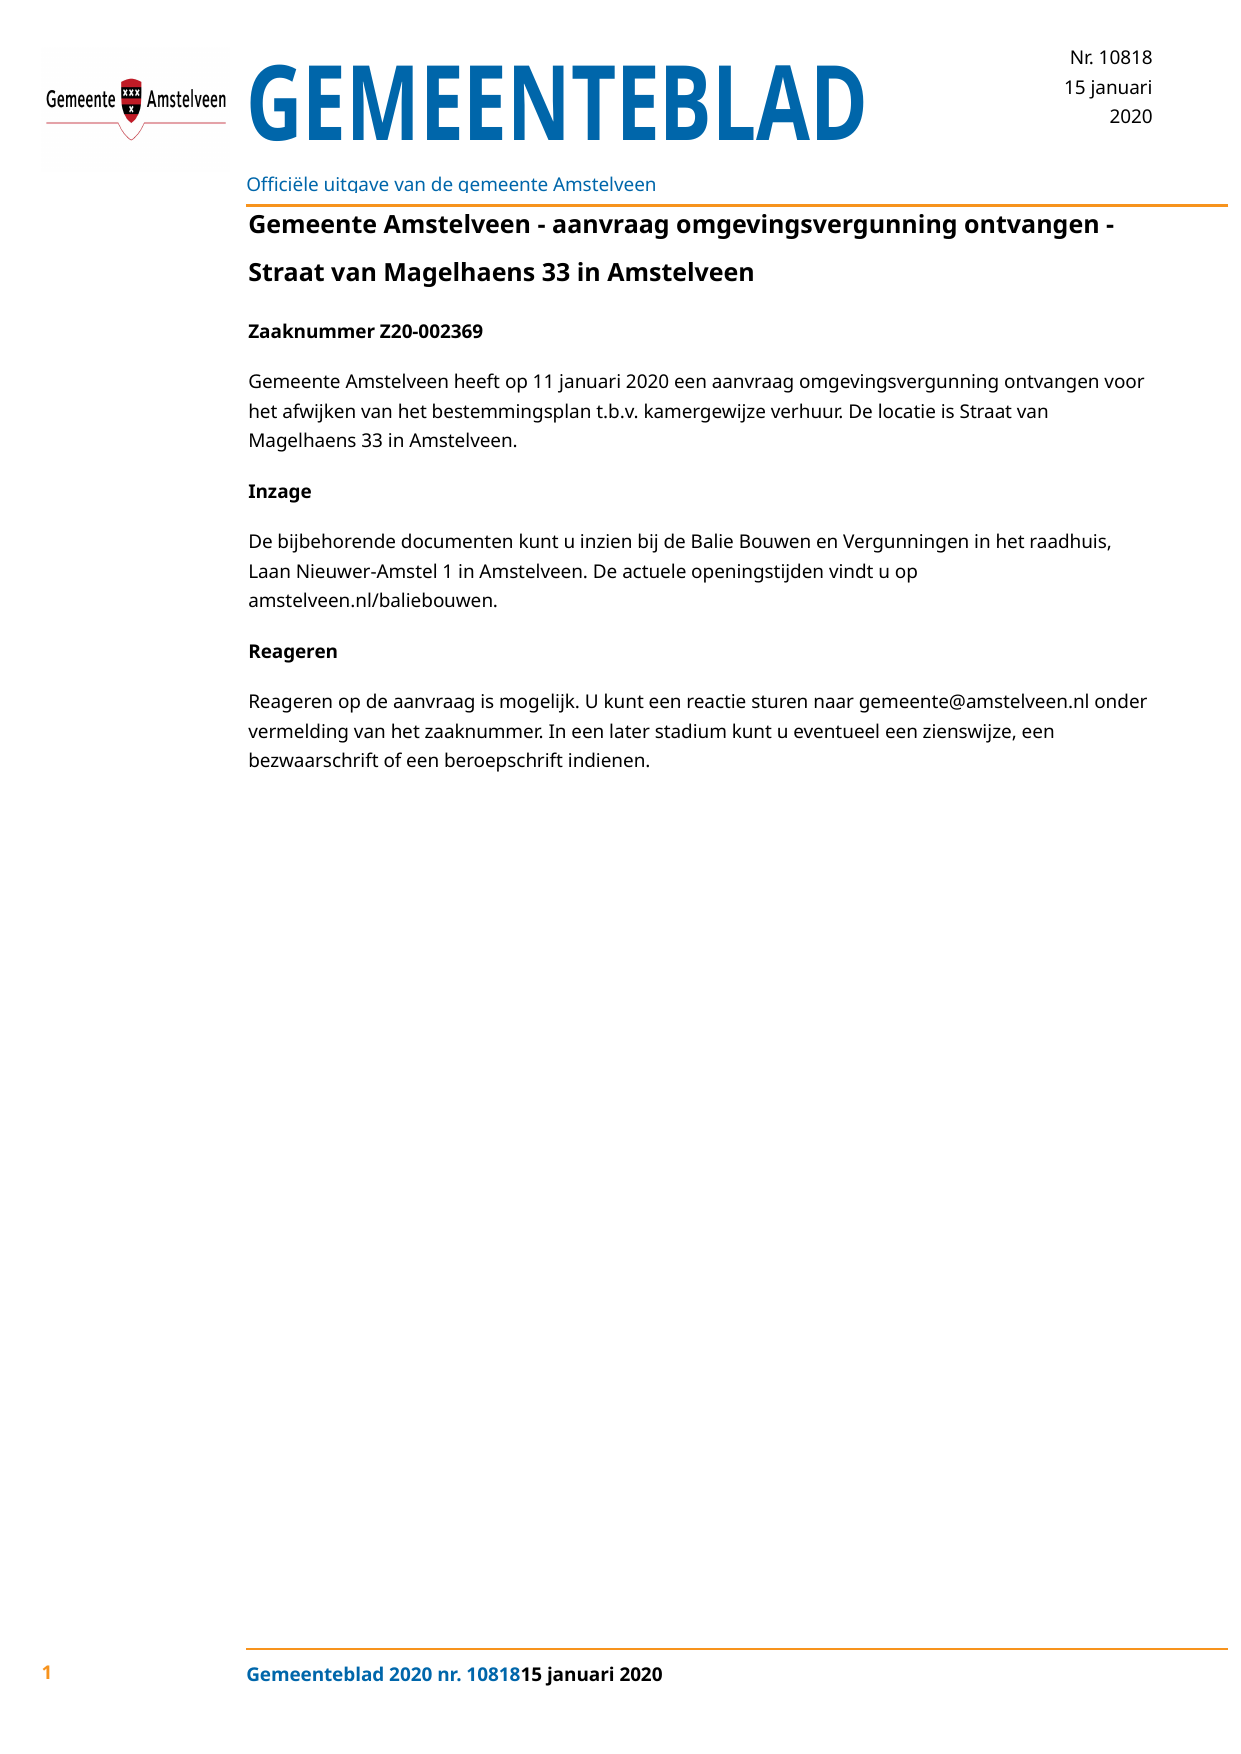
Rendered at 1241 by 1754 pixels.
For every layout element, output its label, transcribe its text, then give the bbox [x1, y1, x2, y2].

text Reageren op de aanvraag is mogelijk. U kunt een reactie sturen naar gemeente@amstelveen.nl onder vermelding van het zaaknummer. In een later stadium kunt u eventueel een zienswijze, een bezwaarschrift of een beroepschrift indienen. [248, 688, 1152, 773]
text De bijbehorende documenten kunt u inzien bij de Balie Bouwen en Vergunningen in het raadhuis, Laan Nieuwer-Amstel 1 in Amstelveen. De actuele openingstijden vindt u op amstelveen.nl/baliebouwen. [248, 528, 1152, 613]
picture [41, 47, 231, 172]
text Zaaknummer Z20-002369 [248, 318, 1152, 344]
text Inzage [248, 478, 1152, 504]
text Gemeente Amstelveen heeft op 11 januari 2020 een aanvraag omgevingsvergunning ontvangen voor het afwijken van het bestemmingsplan t.b.v. kamergewijze verhuur. De locatie is Straat van Magelhaens 33 in Amstelveen. [248, 368, 1152, 453]
text Reageren [248, 638, 1152, 664]
text Gemeente Amstelveen - aanvraag omgevingsvergunning ontvangen - Straat van Magelhaens 33 in Amstelveen [248, 207, 1152, 288]
